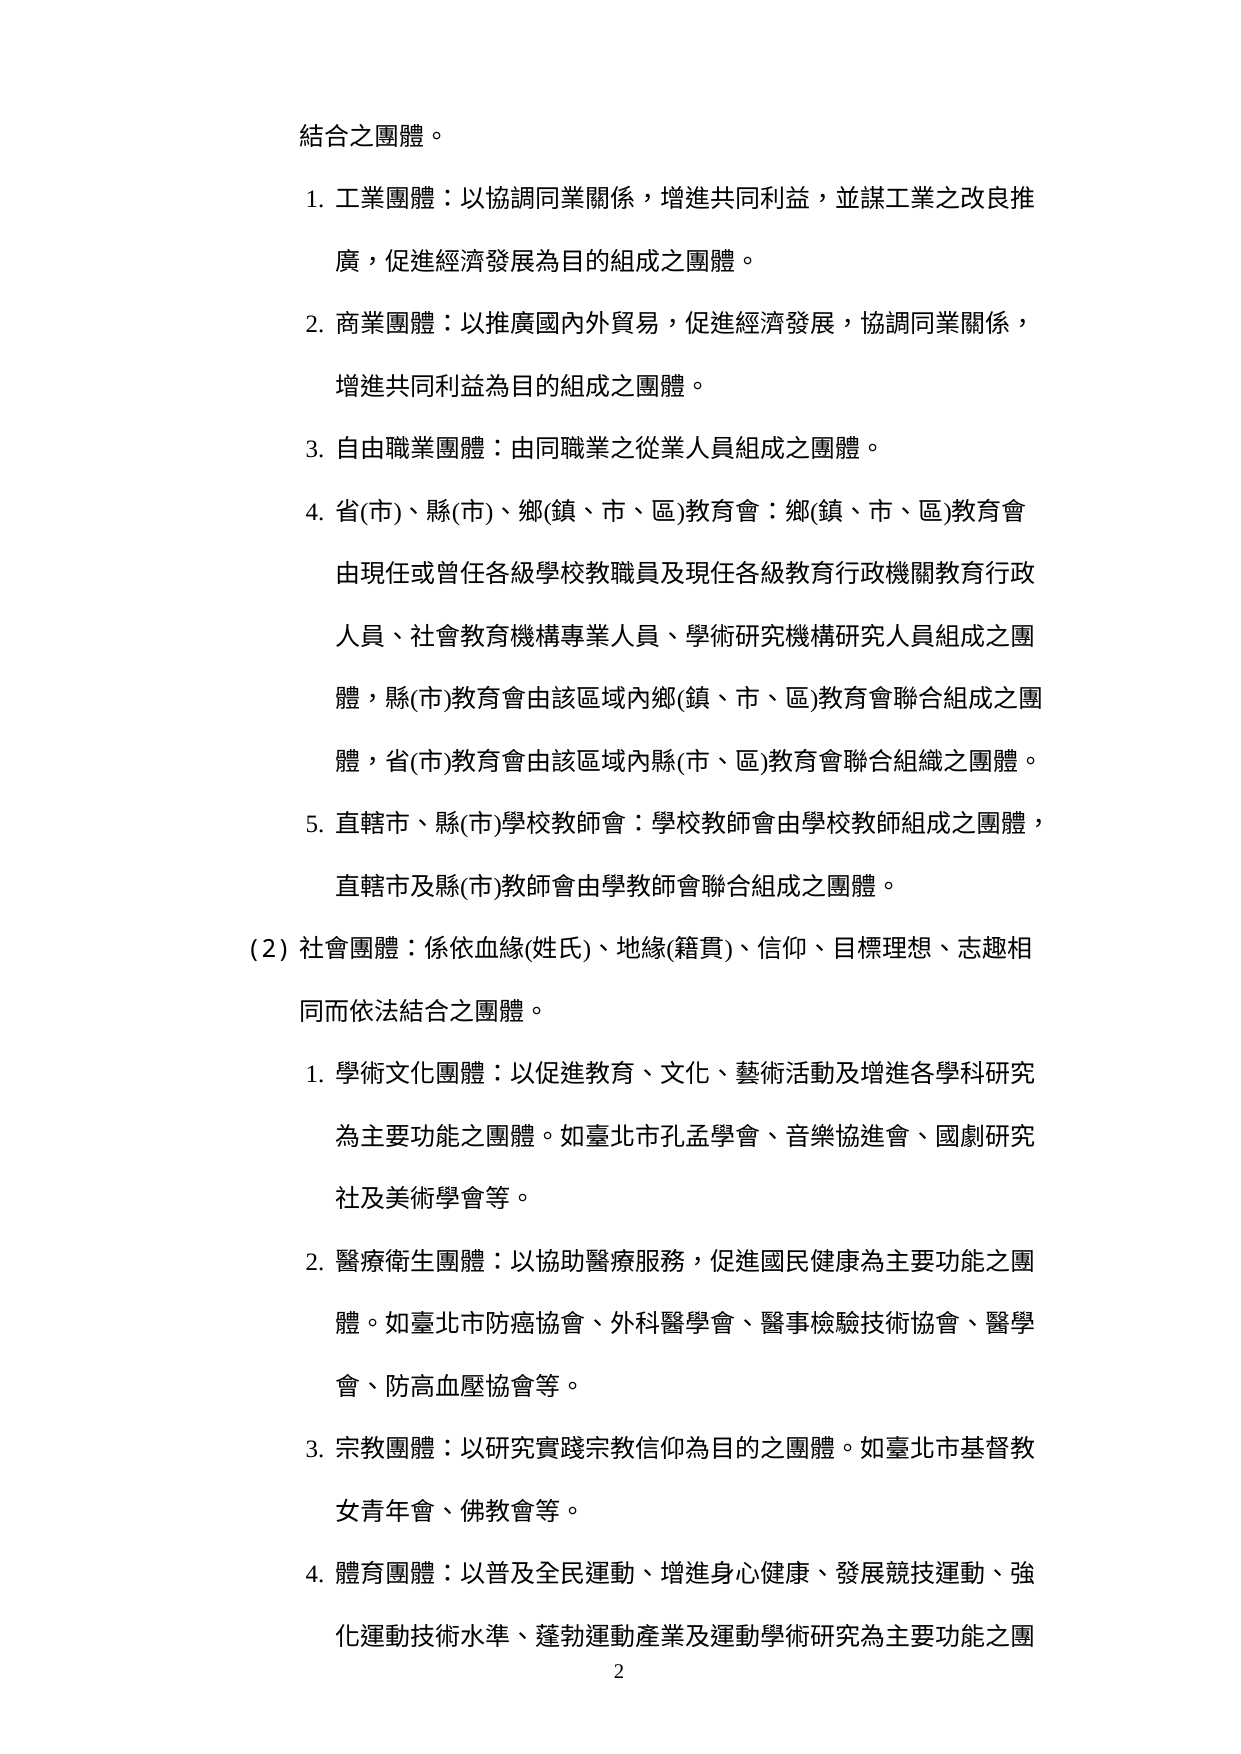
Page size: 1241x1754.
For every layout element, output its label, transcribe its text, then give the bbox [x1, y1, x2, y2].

list 結合之團體。 [246, 93, 1050, 155]
list 自由職業團體：由同職業之從業人員組成之團體。 [305, 405, 1050, 468]
list 醫療衛生團體：以協助醫療服務，促進國民健康為主要功能之團體。如臺北市防癌協會、外科醫學會、醫事檢驗技術協會、醫學會、防高血壓協會等。 [305, 1218, 1050, 1405]
list 工業團體：以協調同業關係，增進共同利益，並謀工業之改良推廣，促進經濟發展為目的組成之團體。 [305, 155, 1050, 280]
list 省(市)、縣(市)、鄉(鎮、市、區)教育會：鄉(鎮、市、區)教育會由現任或曾任各級學校教職員及現任各級教育行政機關教育行政人員、社會教育機構專業人員、學術研究機構研究人員組成之團體，縣(市)教育會由該區域內鄉(鎮、市、區)教育會聯合組成之團體，省(市)教育會由該區域內縣(市、區)教育會聯合組織之團體。 [305, 468, 1050, 780]
list 商業團體：以推廣國內外貿易，促進經濟發展，協調同業關係，增進共同利益為目的組成之團體。 [305, 280, 1050, 405]
list 學術文化團體：以促進教育、文化、藝術活動及增進各學科研究為主要功能之團體。如臺北市孔孟學會、音樂協進會、國劇研究社及美術學會等。 [305, 1030, 1050, 1218]
list 社會團體：係依血緣(姓氏)、地緣(籍貫)、信仰、目標理想、志趣相同而依法結合之團體。 [246, 905, 1050, 1030]
list 直轄市、縣(市)學校教師會：學校教師會由學校教師組成之團體，直轄市及縣(市)教師會由學教師會聯合組成之團體。 [305, 780, 1050, 905]
list 體育團體：以普及全民運動、增進身心健康、發展競技運動、強化運動技術水準、蓬勃運動產業及運動學術研究為主要功能之團 [305, 1530, 1050, 1655]
list 宗教團體：以研究實踐宗教信仰為目的之團體。如臺北市基督教女青年會、佛教會等。 [305, 1405, 1050, 1530]
